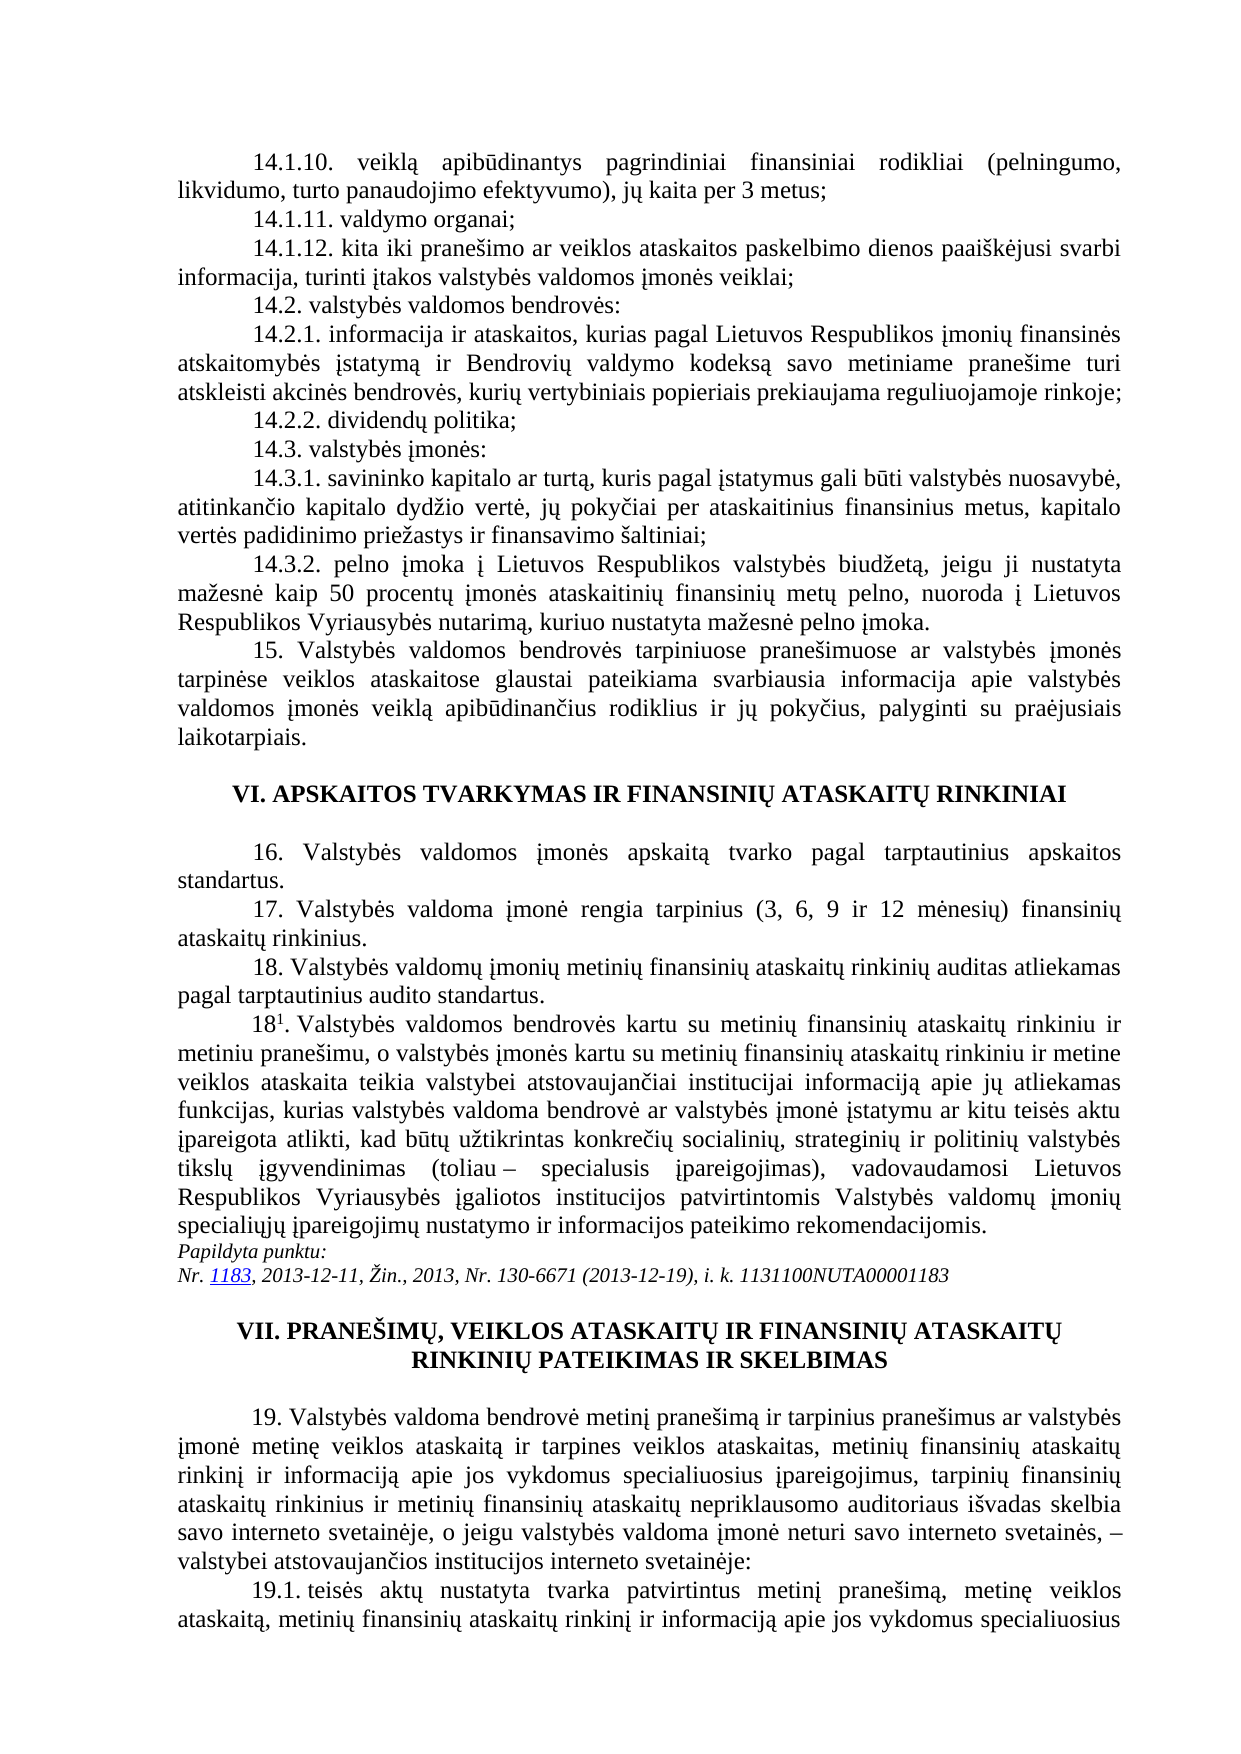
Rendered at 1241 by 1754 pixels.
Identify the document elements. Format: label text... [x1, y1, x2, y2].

text 16. Valstybės valdomos įmonės apskaitą tvarko pagal tarptautinius apskaitos standartus. [177, 837, 1122, 894]
text VI. apskaitos tvarkymas ir FINANSINIŲ ATASKAITŲ RINKINIAI [177, 779, 1122, 808]
text 14.2.2. dividendų politika; [177, 406, 1122, 434]
text 19. Valstybės valdoma bendrovė metinį pranešimą ir tarpinius pranešimus ar valstybės įmonė metinę veiklos ataskaitą ir tarpines veiklos ataskaitas, metinių finansinių ataskaitų rinkinį ir informaciją apie jos vykdomus specialiuosius įpareigojimus, tarpinių finansinių ataskaitų rinkinius ir metinių finansinių ataskaitų nepriklausomo auditoriaus išvadas skelbia savo interneto svetainėje, o jeigu valstybės valdoma įmonė neturi savo interneto svetainės, – valstybei atstovaujančios institucijos interneto svetainėje: [177, 1402, 1122, 1575]
text 14.3.2. pelno įmoka į Lietuvos Respublikos valstybės biudžetą, jeigu ji nustatyta mažesnė kaip 50 procentų įmonės ataskaitinių finansinių metų pelno, nuoroda į Lietuvos Respublikos Vyriausybės nutarimą, kuriuo nustatyta mažesnė pelno įmoka. [177, 549, 1122, 636]
text 18. Valstybės valdomų įmonių metinių finansinių ataskaitų rinkinių auditas atliekamas pagal tarptautinius audito standartus. [177, 952, 1122, 1009]
text 14.1.10. veiklą apibūdinantys pagrindiniai finansiniai rodikliai (pelningumo, likvidumo, turto panaudojimo efektyvumo), jų kaita per 3 metus; [177, 147, 1122, 204]
text Nr. 1183, 2013-12-11, Žin., 2013, Nr. 130-6671 (2013-12-19), i. k. 1131100NUTA00001183 [177, 1263, 1122, 1287]
text 14.3.1. savininko kapitalo ar turtą, kuris pagal įstatymus gali būti valstybės nuosavybė, atitinkančio kapitalo dydžio vertė, jų pokyčiai per ataskaitinius finansinius metus, kapitalo vertės padidinimo priežastys ir finansavimo šaltiniai; [177, 463, 1122, 549]
text 14.1.11. valdymo organai; [177, 204, 1122, 233]
text 181. Valstybės valdomos bendrovės kartu su metinių finansinių ataskaitų rinkiniu ir metiniu pranešimu, o valstybės įmonės kartu su metinių finansinių ataskaitų rinkiniu ir metine veiklos ataskaita teikia valstybei atstovaujančiai institucijai informaciją apie jų atliekamas funkcijas, kurias valstybės valdoma bendrovė ar valstybės įmonė įstatymu ar kitu teisės aktu įpareigota atlikti, kad būtų užtikrintas konkrečių socialinių, strateginių ir politinių valstybės tikslų įgyvendinimas (toliau – specialusis įpareigojimas), vadovaudamosi Lietuvos Respublikos Vyriausybės įgaliotos institucijos patvirtintomis Valstybės valdomų įmonių specialiųjų įpareigojimų nustatymo ir informacijos pateikimo rekomendacijomis. [177, 1009, 1122, 1239]
text 14.1.12. kita iki pranešimo ar veiklos ataskaitos paskelbimo dienos paaiškėjusi svarbi informacija, turinti įtakos valstybės valdomos įmonės veiklai; [177, 233, 1122, 291]
text 14.3. valstybės įmonės: [177, 434, 1122, 463]
text 14.2. valstybės valdomos bendrovės: [177, 291, 1122, 319]
text 14.2.1. informacija ir ataskaitos, kurias pagal Lietuvos Respublikos įmonių finansinės atskaitomybės įstatymą ir Bendrovių valdymo kodeksą savo metiniame pranešime turi atskleisti akcinės bendrovės, kurių vertybiniais popieriais prekiaujama reguliuojamoje rinkoje; [177, 319, 1122, 406]
text Papildyta punktu: [177, 1239, 1122, 1263]
text 19.1. teisės aktų nustatyta tvarka patvirtintus metinį pranešimą, metinę veiklos ataskaitą, metinių finansinių ataskaitų rinkinį ir informaciją apie jos vykdomus specialiuosius [177, 1575, 1122, 1632]
text 15. Valstybės valdomos bendrovės tarpiniuose pranešimuose ar valstybės įmonės tarpinėse veiklos ataskaitose glaustai pateikiama svarbiausia informacija apie valstybės valdomos įmonės veiklą apibūdinančius rodiklius ir jų pokyčius, palyginti su praėjusiais laikotarpiais. [177, 636, 1122, 751]
text 17. Valstybės valdoma įmonė rengia tarpinius (3, 6, 9 ir 12 mėnesių) finansinių ataskaitų rinkinius. [177, 894, 1122, 952]
text VII. PRANEŠIMŲ, VEIKLOS ATASKAITŲ ir FINANSINIŲ ATASKAITŲ RINKINIŲ pateikimAS ir skelbimas [177, 1316, 1122, 1374]
